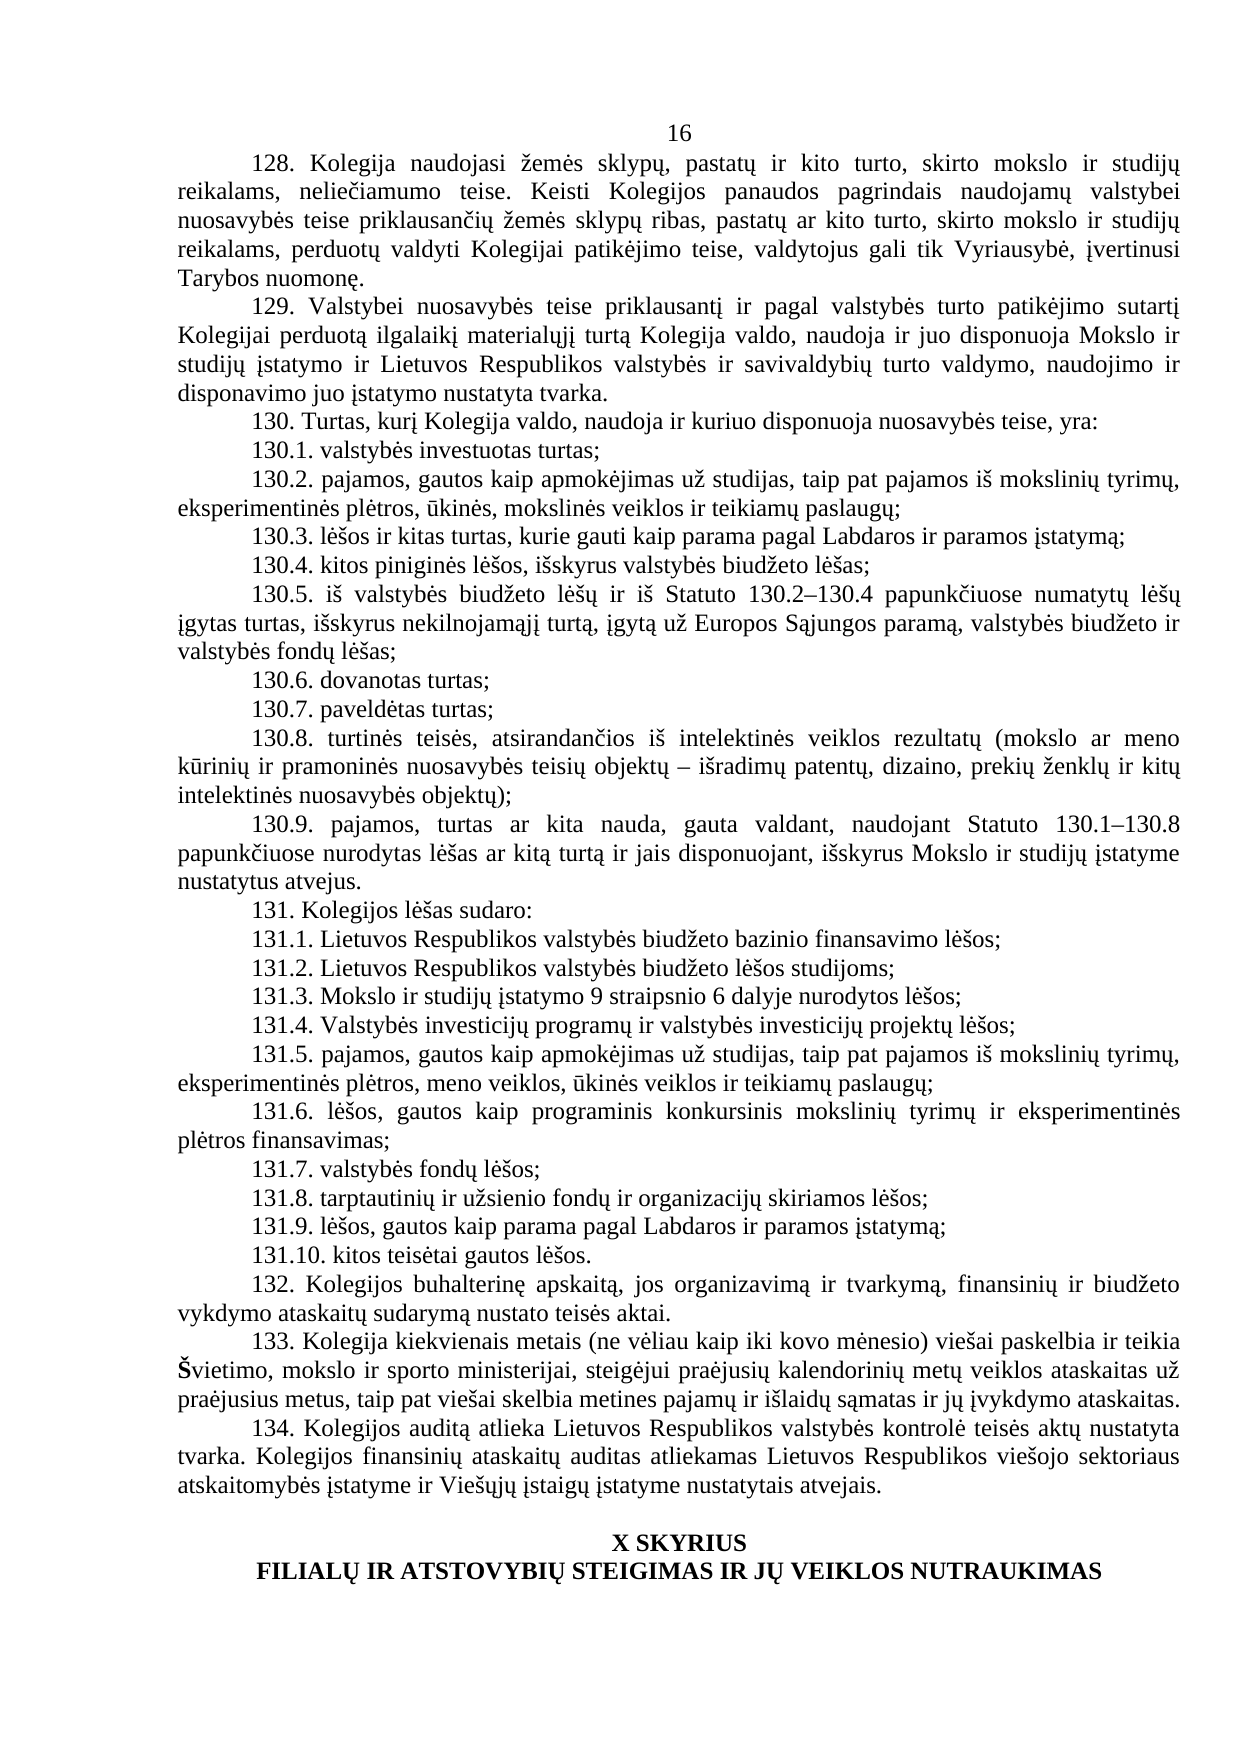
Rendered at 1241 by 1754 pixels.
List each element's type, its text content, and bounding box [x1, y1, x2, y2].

text 131.2. Lietuvos Respublikos valstybės biudžeto lėšos studijoms; [177, 953, 1181, 981]
text 130.8. turtinės teisės, atsirandančios iš intelektinės veiklos rezultatų (mokslo ar meno kūrinių ir pramoninės nuosavybės teisių objektų – išradimų patentų, dizaino, prekių ženklų ir kitų intelektinės nuosavybės objektų); [177, 723, 1181, 809]
text 129. Valstybei nuosavybės teise priklausantį ir pagal valstybės turto patikėjimo sutartį Kolegijai perduotą ilgalaikį materialųjį turtą Kolegija valdo, naudoja ir juo disponuoja Mokslo ir studijų įstatymo ir Lietuvos Respublikos valstybės ir savivaldybių turto valdymo, naudojimo ir disponavimo juo įstatymo nustatyta tvarka. [177, 291, 1181, 406]
text 128. Kolegija naudojasi žemės sklypų, pastatų ir kito turto, skirto mokslo ir studijų reikalams, neliečiamumo teise. Keisti Kolegijos panaudos pagrindais naudojamų valstybei nuosavybės teise priklausančių žemės sklypų ribas, pastatų ar kito turto, skirto mokslo ir studijų reikalams, perduotų valdyti Kolegijai patikėjimo teise, valdytojus gali tik Vyriausybė, įvertinusi Tarybos nuomonę. [177, 148, 1181, 291]
text 131.7. valstybės fondų lėšos; [177, 1154, 1181, 1183]
text 131.8. tarptautinių ir užsienio fondų ir organizacijų skiriamos lėšos; [177, 1183, 1181, 1211]
text 130.2. pajamos, gautos kaip apmokėjimas už studijas, taip pat pajamos iš mokslinių tyrimų, eksperimentinės plėtros, ūkinės, mokslinės veiklos ir teikiamų paslaugų; [177, 464, 1181, 521]
text 131.9. lėšos, gautos kaip parama pagal Labdaros ir paramos įstatymą; [177, 1211, 1181, 1240]
text 131.10. kitos teisėtai gautos lėšos. [177, 1240, 1181, 1269]
text 130.7. paveldėtas turtas; [177, 694, 1181, 723]
text 130.1. valstybės investuotas turtas; [251, 435, 1181, 464]
text X SKYRIUS [177, 1528, 1181, 1556]
text 130.9. pajamos, turtas ar kita nauda, gauta valdant, naudojant Statuto 130.1–130.8 papunkčiuose nurodytas lėšas ar kitą turtą ir jais disponuojant, išskyrus Mokslo ir studijų įstatyme nustatytus atvejus. [177, 809, 1181, 895]
text 131.1. Lietuvos Respublikos valstybės biudžeto bazinio finansavimo lėšos; [251, 924, 1181, 953]
text 134. Kolegijos auditą atlieka Lietuvos Respublikos valstybės kontrolė teisės aktų nustatyta tvarka. Kolegijos finansinių ataskaitų auditas atliekamas Lietuvos Respublikos viešojo sektoriaus atskaitomybės įstatyme ir Viešųjų įstaigų įstatyme nustatytais atvejais. [177, 1413, 1181, 1499]
text 131. Kolegijos lėšas sudaro: [177, 895, 1181, 924]
text 130.3. lėšos ir kitas turtas, kurie gauti kaip parama pagal Labdaros ir paramos įstatymą; [177, 521, 1181, 550]
text 130.5. iš valstybės biudžeto lėšų ir iš Statuto 130.2–130.4 papunkčiuose numatytų lėšų įgytas turtas, išskyrus nekilnojamąjį turtą, įgytą už Europos Sąjungos paramą, valstybės biudžeto ir valstybės fondų lėšas; [177, 579, 1181, 665]
text 131.3. Mokslo ir studijų įstatymo 9 straipsnio 6 dalyje nurodytos lėšos; [177, 981, 1181, 1010]
text 131.6. lėšos, gautos kaip programinis konkursinis mokslinių tyrimų ir eksperimentinės plėtros finansavimas; [177, 1096, 1181, 1154]
text 130.6. dovanotas turtas; [177, 665, 1181, 694]
text 133. Kolegija kiekvienais metais (ne vėliau kaip iki kovo mėnesio) viešai paskelbia ir teikia Švietimo, mokslo ir sporto ministerijai, steigėjui praėjusių kalendorinių metų veiklos ataskaitas už praėjusius metus, taip pat viešai skelbia metines pajamų ir išlaidų sąmatas ir jų įvykdymo ataskaitas. [177, 1326, 1181, 1413]
text 132. Kolegijos buhalterinę apskaitą, jos organizavimą ir tvarkymą, finansinių ir biudžeto vykdymo ataskaitų sudarymą nustato teisės aktai. [177, 1269, 1181, 1326]
text 130.4. kitos piniginės lėšos, išskyrus valstybės biudžeto lėšas; [177, 550, 1181, 579]
text 131.5. pajamos, gautos kaip apmokėjimas už studijas, taip pat pajamos iš mokslinių tyrimų, eksperimentinės plėtros, meno veiklos, ūkinės veiklos ir teikiamų paslaugų; [177, 1039, 1181, 1096]
text FILIALŲ IR ATSTOVYBIŲ STEIGIMAS IR JŲ VEIKLOS NUTRAUKIMAS [177, 1556, 1181, 1585]
text 131.4. Valstybės investicijų programų ir valstybės investicijų projektų lėšos; [177, 1010, 1181, 1039]
text 130. Turtas, kurį Kolegija valdo, naudoja ir kuriuo disponuoja nuosavybės teise, yra: [177, 406, 1181, 435]
